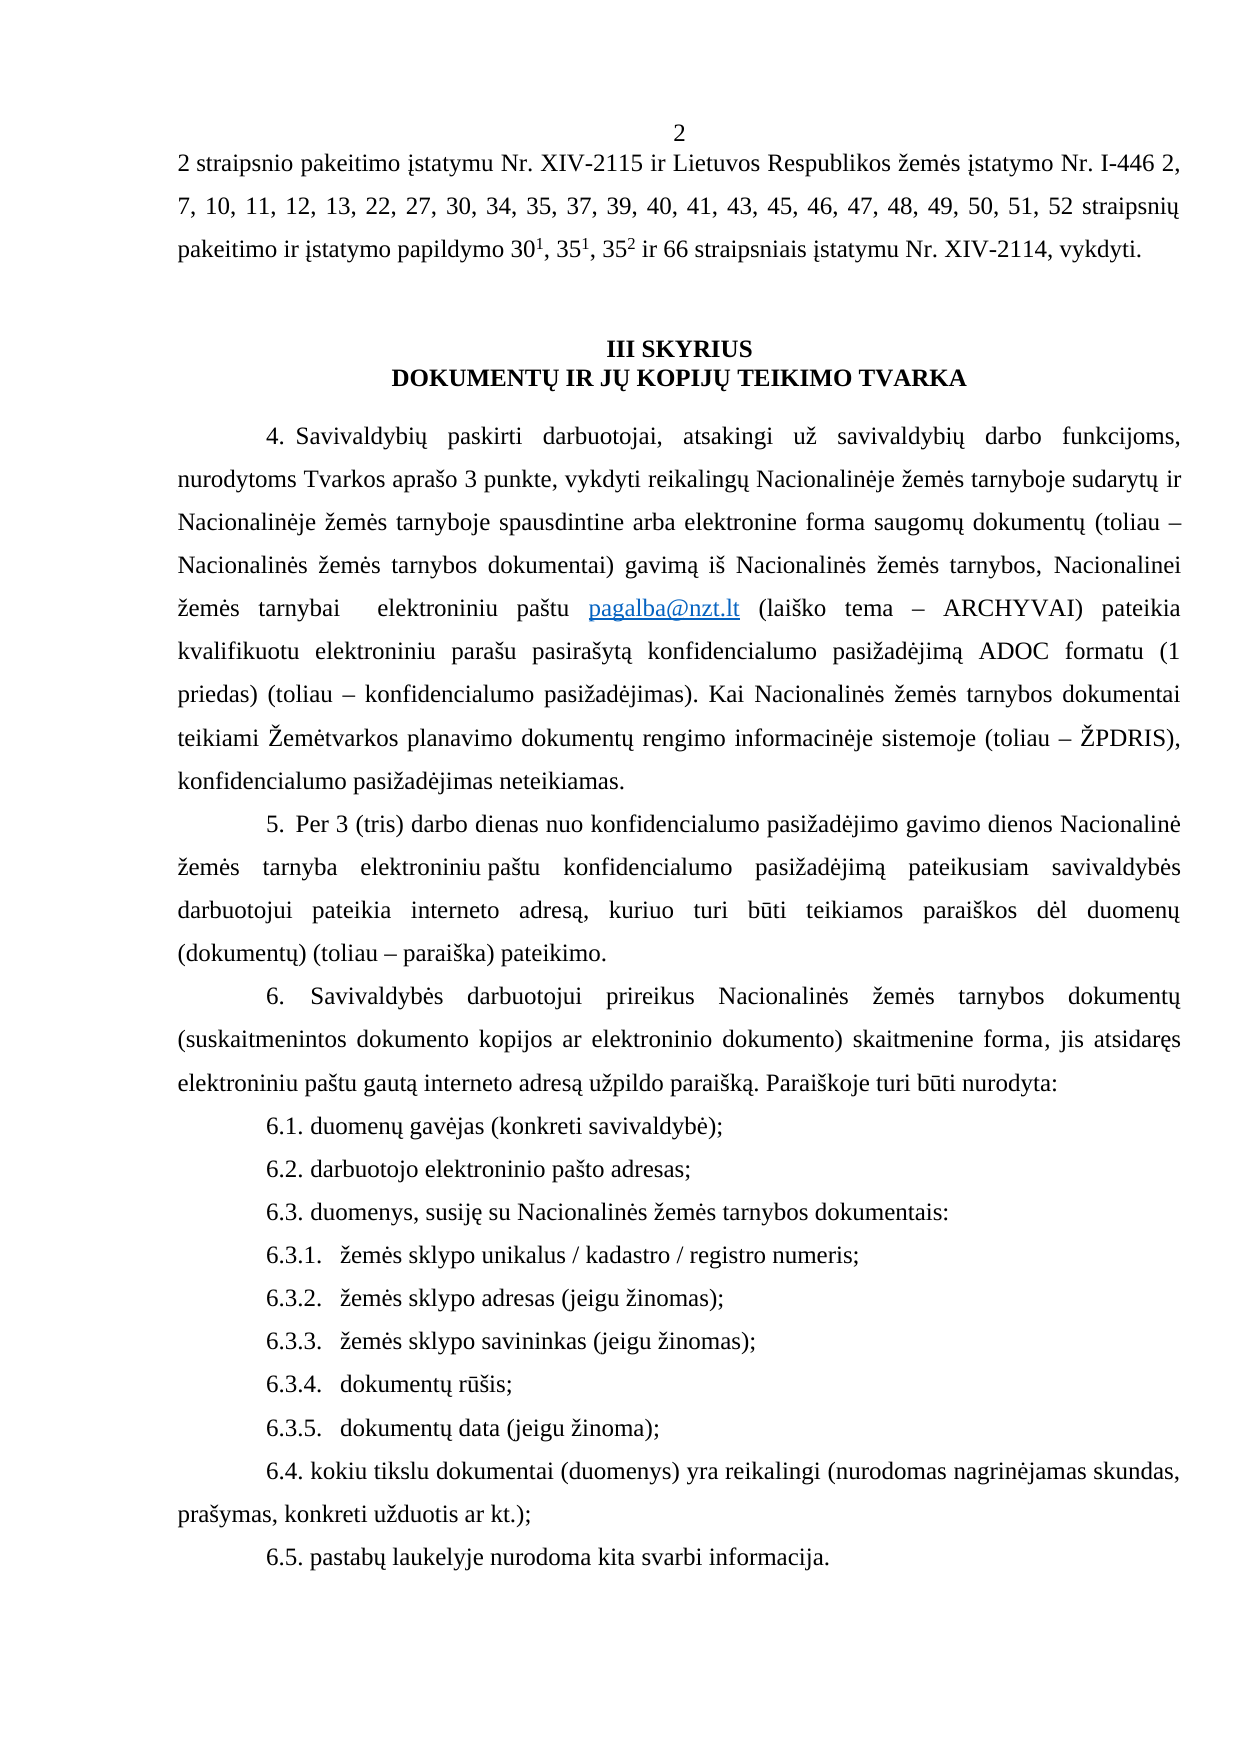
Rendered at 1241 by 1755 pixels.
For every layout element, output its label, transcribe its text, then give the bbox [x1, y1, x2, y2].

text 6.3.5. dokumentų data (jeigu žinoma); [177, 1413, 1181, 1441]
text 6. Savivaldybės darbuotojui prireikus Nacionalinės žemės tarnybos dokumentų (suskaitmenintos dokumento kopijos ar elektroninio dokumento) skaitmenine forma, jis atsidaręs elektroniniu paštu gautą interneto adresą užpildo paraišką. Paraiškoje turi būti nurodyta: [177, 981, 1181, 1096]
text 4. Savivaldybių paskirti darbuotojai, atsakingi už savivaldybių darbo funkcijoms, nurodytoms Tvarkos aprašo 3 punkte, vykdyti reikalingų Nacionalinėje žemės tarnyboje sudarytų ir Nacionalinėje žemės tarnyboje spausdintine arba elektronine forma saugomų dokumentų (toliau – Nacionalinės žemės tarnybos dokumentai) gavimą iš Nacionalinės žemės tarnybos, Nacionalinei žemės tarnybai elektroniniu paštu pagalba@nzt.lt (laiško tema – ARCHYVAI) pateikia kvalifikuotu elektroniniu parašu pasirašytą konfidencialumo pasižadėjimą ADOC formatu (1 priedas) (toliau – konfidencialumo pasižadėjimas). Kai Nacionalinės žemės tarnybos dokumentai teikiami Žemėtvarkos planavimo dokumentų rengimo informacinėje sistemoje (toliau – ŽPDRIS), konfidencialumo pasižadėjimas neteikiamas. [177, 421, 1181, 794]
text 6.5. pastabų laukelyje nurodoma kita svarbi informacija. [177, 1542, 1181, 1571]
text 6.3.3. žemės sklypo savininkas (jeigu žinomas); [177, 1326, 1181, 1355]
subtitle III SKYRIUS [177, 334, 1181, 363]
text 2 straipsnio pakeitimo įstatymu Nr. XIV-2115 ir Lietuvos Respublikos žemės įstatymo Nr. I-446 2, 7, 10, 11, 12, 13, 22, 27, 30, 34, 35, 37, 39, 40, 41, 43, 45, 46, 47, 48, 49, 50, 51, 52 straipsnių pakeitimo ir įstatymo papildymo 301, 351, 352 ir 66 straipsniais įstatymu Nr. XIV-2114, vykdyti. [177, 148, 1181, 263]
text 6.1. duomenų gavėjas (konkreti savivaldybė); [177, 1111, 1181, 1139]
text 6.3. duomenys, susiję su Nacionalinės žemės tarnybos dokumentais: [177, 1197, 1181, 1226]
text 6.4. kokiu tikslu dokumentai (duomenys) yra reikalingi (nurodomas nagrinėjamas skundas, prašymas, konkreti užduotis ar kt.); [177, 1456, 1181, 1528]
text DOKUMENTŲ IR JŲ KOPIJŲ TEIKIMO TVARKA [177, 363, 1181, 392]
text 6.3.1. žemės sklypo unikalus / kadastro / registro numeris; [177, 1240, 1181, 1269]
text 6.3.2. žemės sklypo adresas (jeigu žinomas); [177, 1283, 1181, 1312]
text 5. Per 3 (tris) darbo dienas nuo konfidencialumo pasižadėjimo gavimo dienos Nacionalinė žemės tarnyba elektroniniu paštu konfidencialumo pasižadėjimą pateikusiam savivaldybės darbuotojui pateikia interneto adresą, kuriuo turi būti teikiamos paraiškos dėl duomenų (dokumentų) (toliau – paraiška) pateikimo. [177, 809, 1181, 967]
text 6.2. darbuotojo elektroninio pašto adresas; [177, 1154, 1181, 1183]
text 6.3.4. dokumentų rūšis; [177, 1369, 1181, 1398]
